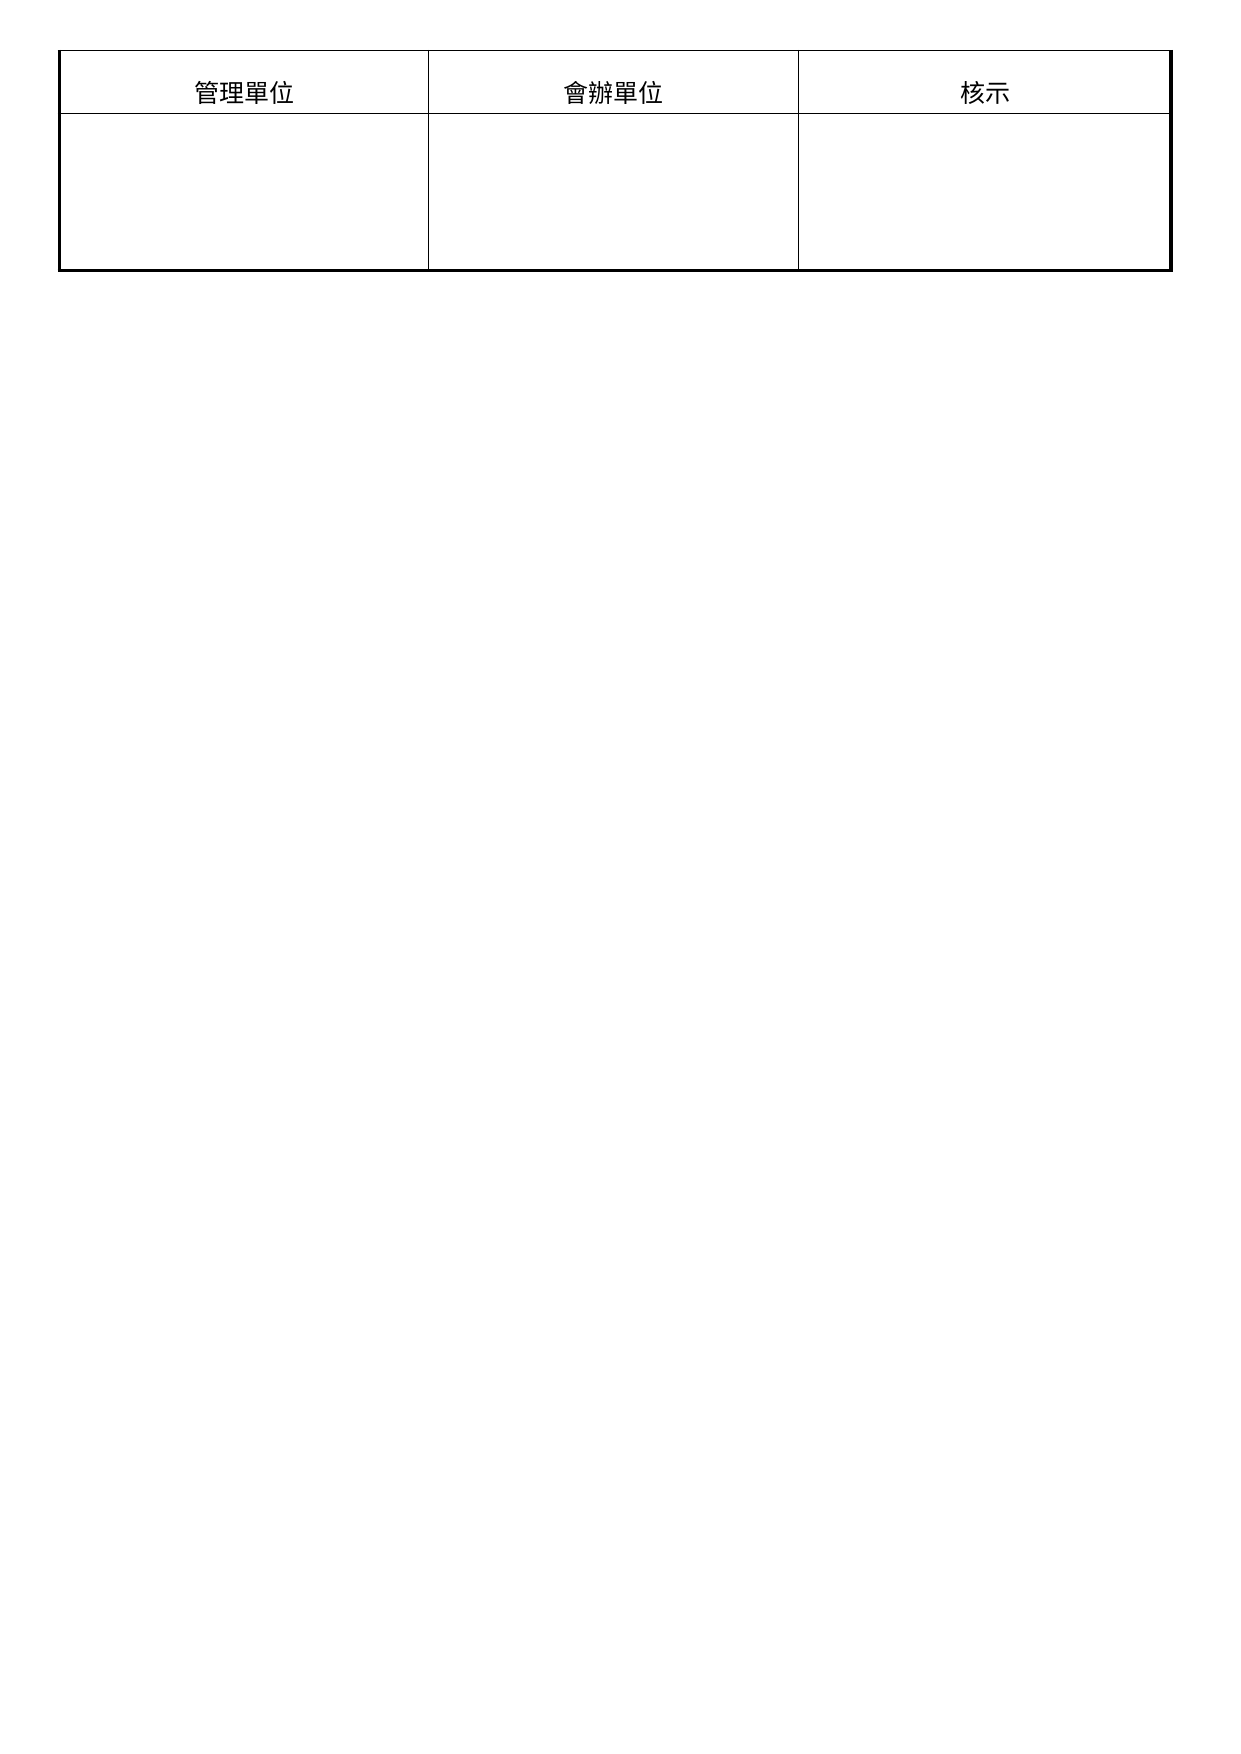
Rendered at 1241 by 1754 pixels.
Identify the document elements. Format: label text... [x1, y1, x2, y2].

table_cell [429, 114, 798, 269]
table_cell [61, 114, 428, 269]
table_cell [799, 114, 1169, 269]
table_cell 核示 [799, 51, 1169, 113]
table_cell 會辦單位 [429, 51, 798, 113]
table_cell 管理單位 [61, 51, 428, 113]
